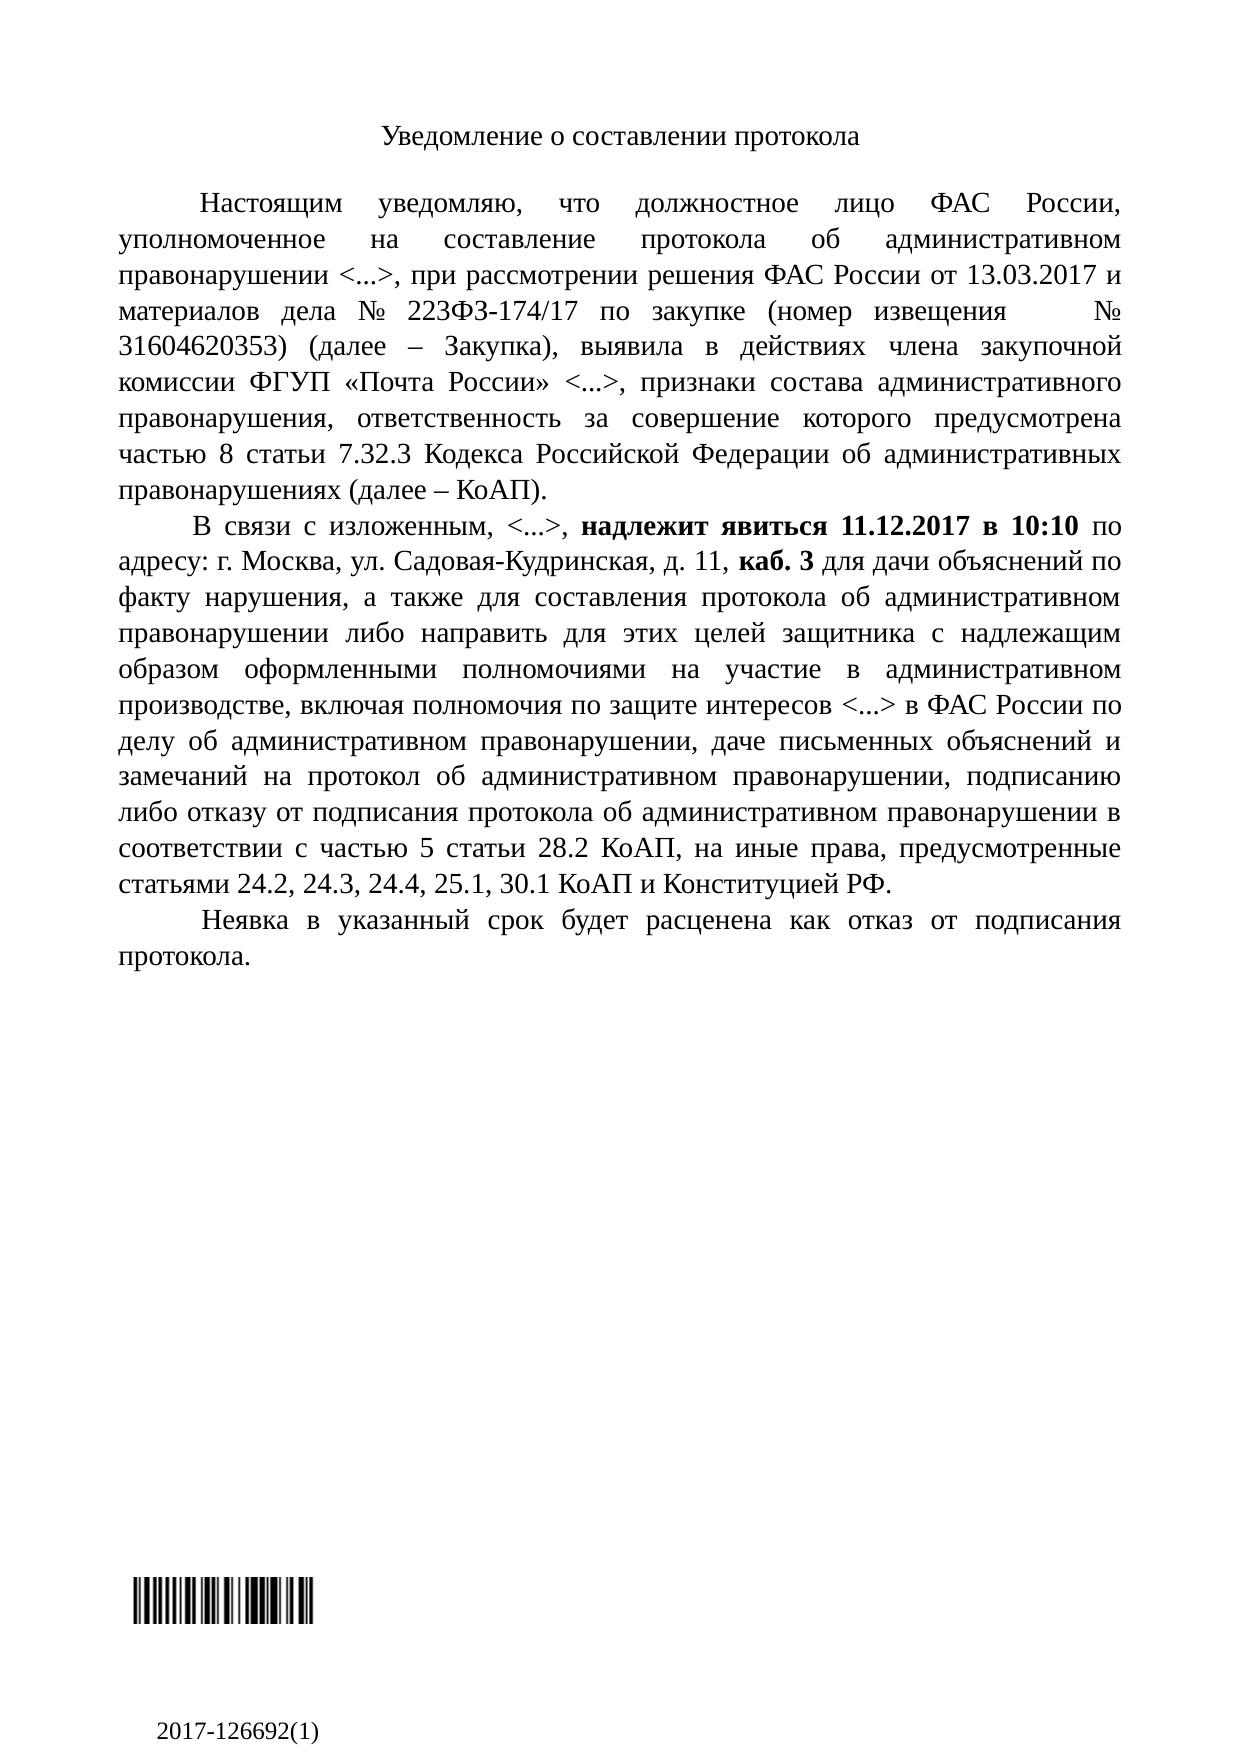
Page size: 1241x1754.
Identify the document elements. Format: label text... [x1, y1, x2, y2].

text Настоящим уведомляю, что должностное лицо ФАС России, уполномоченное на составление протокола об административном правонарушении <...>, при рассмотрении решения ФАС России от 13.03.2017 и материалов дела № 223ФЗ-174/17 по закупке (номер извещения № 31604620353) (далее – Закупка), выявила в действиях члена закупочной комиссии ФГУП «Почта России» <...>, признаки состава административного правонарушения, ответственность за совершение которого предусмотрена частью 8 статьи 7.32.3 Кодекса Российской Федерации об административных правонарушениях (далее – КоАП). [118, 185, 1122, 505]
text Неявка в указанный срок будет расценена как отказ от подписания протокола. [118, 902, 1122, 971]
text Уведомление о составлении протокола [118, 118, 1122, 152]
text В связи с изложенным, <...>, надлежит явиться 11.12.2017 в 10:10 по адресу: г. Москва, ул. Садовая-Кудринская, д. 11, каб. 3 для дачи объяснений по факту нарушения, а также для составления протокола об административном правонарушении либо направить для этих целей защитника с надлежащим образом оформленными полномочиями на участие в административном производстве, включая полномочия по защите интересов <...> в ФАС России по делу об административном правонарушении, даче письменных объяснений и замечаний на протокол об административном правонарушении, подписанию либо отказу от подписания протокола об административном правонарушении в соответствии с частью 5 статьи 28.2 КоАП, на иные права, предусмотренные статьями 24.2, 24.3, 24.4, 25.1, 30.1 КоАП и Конституцией РФ. [118, 508, 1122, 899]
picture [118, 1577, 331, 1624]
